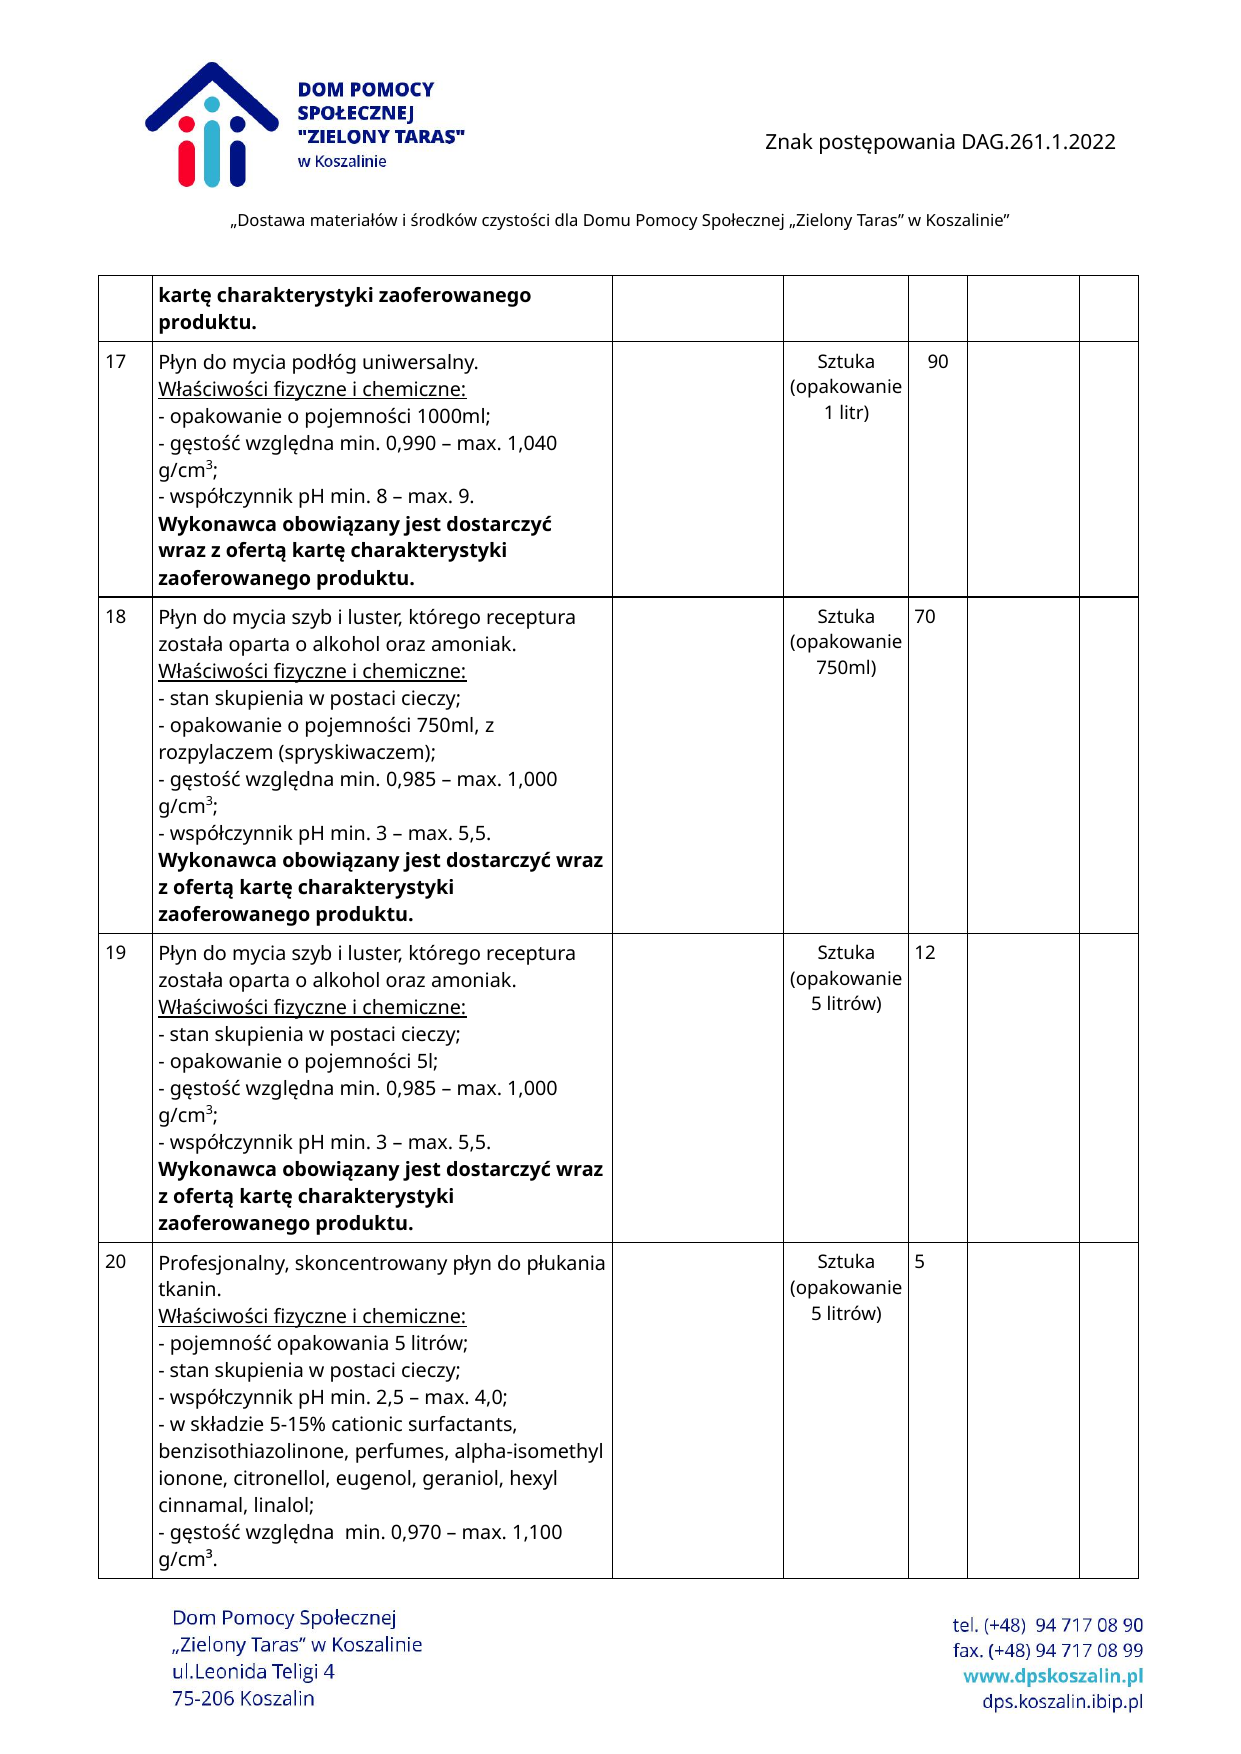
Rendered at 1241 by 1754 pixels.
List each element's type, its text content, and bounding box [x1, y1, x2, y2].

table_cell [968, 276, 1079, 341]
table_cell [613, 276, 783, 341]
table_cell [613, 934, 783, 1242]
table_cell 18 [99, 598, 152, 933]
table_cell 70 [909, 598, 967, 933]
table_cell [968, 934, 1079, 1242]
table_cell [909, 276, 967, 341]
table_cell [99, 276, 152, 341]
table_cell kartę charakterystyki zaoferowanego produktu. [153, 276, 612, 341]
table_cell [784, 276, 908, 341]
table_cell [613, 1243, 783, 1578]
table_cell [613, 598, 783, 933]
table_cell [1080, 1243, 1138, 1578]
table_cell Sztuka (opakowanie 750ml) [784, 598, 908, 933]
table_cell [1080, 598, 1138, 933]
table_cell Sztuka (opakowanie 5 litrów) [784, 1243, 908, 1578]
table_cell 17 [99, 342, 152, 596]
table_cell 12 [909, 934, 967, 1242]
table_cell 5 [909, 1243, 967, 1578]
table_cell Płyn do mycia szyb i luster, którego receptura została oparta o alkohol oraz amoniak. Właściwości fizyczne i chemiczne: - stan skupienia w postaci cieczy; - opakowanie o pojemności 750ml, z rozpylaczem (spryskiwaczem); - gęstość względna min. 0,985 – max. 1,000 g/cm3; - współczynnik pH min. 3 – max. 5,5. Wykonawca obowiązany jest dostarczyć wraz z ofertą kartę charakterystyki zaoferowanego produktu. [153, 598, 612, 933]
table_cell 90 [909, 342, 967, 596]
table_cell [1080, 934, 1138, 1242]
table_cell Płyn do mycia szyb i luster, którego receptura została oparta o alkohol oraz amoniak. Właściwości fizyczne i chemiczne: - stan skupienia w postaci cieczy; - opakowanie o pojemności 5l; - gęstość względna min. 0,985 – max. 1,000 g/cm3; - współczynnik pH min. 3 – max. 5,5. Wykonawca obowiązany jest dostarczyć wraz z ofertą kartę charakterystyki zaoferowanego produktu. [153, 934, 612, 1242]
table_cell [968, 598, 1079, 933]
table_cell [1080, 276, 1138, 341]
table_cell [968, 342, 1079, 596]
table_cell 20 [99, 1243, 152, 1578]
table_cell Sztuka (opakowanie 5 litrów) [784, 934, 908, 1242]
table_cell [968, 1243, 1079, 1578]
table_cell Profesjonalny, skoncentrowany płyn do płukania tkanin. Właściwości fizyczne i chemiczne: - pojemność opakowania 5 litrów; - stan skupienia w postaci cieczy; - współczynnik pH min. 2,5 – max. 4,0; - w składzie 5-15% cationic surfactants, benzisothiazolinone, perfumes, alpha-isomethyl ionone, citronellol, eugenol, geraniol, hexyl cinnamal, linalol; - gęstość względna min. 0,970 – max. 1,100 g/cm³. [153, 1243, 612, 1578]
table_cell Sztuka (opakowanie 1 litr) [784, 342, 908, 596]
table_cell [613, 342, 783, 596]
table_cell [1080, 342, 1138, 596]
table_cell Płyn do mycia podłóg uniwersalny. Właściwości fizyczne i chemiczne: - opakowanie o pojemności 1000ml; - gęstość względna min. 0,990 – max. 1,040 g/cm3; - współczynnik pH min. 8 – max. 9. Wykonawca obowiązany jest dostarczyć wraz z ofertą kartę charakterystyki zaoferowanego produktu. [153, 342, 612, 596]
table_cell 19 [99, 934, 152, 1242]
